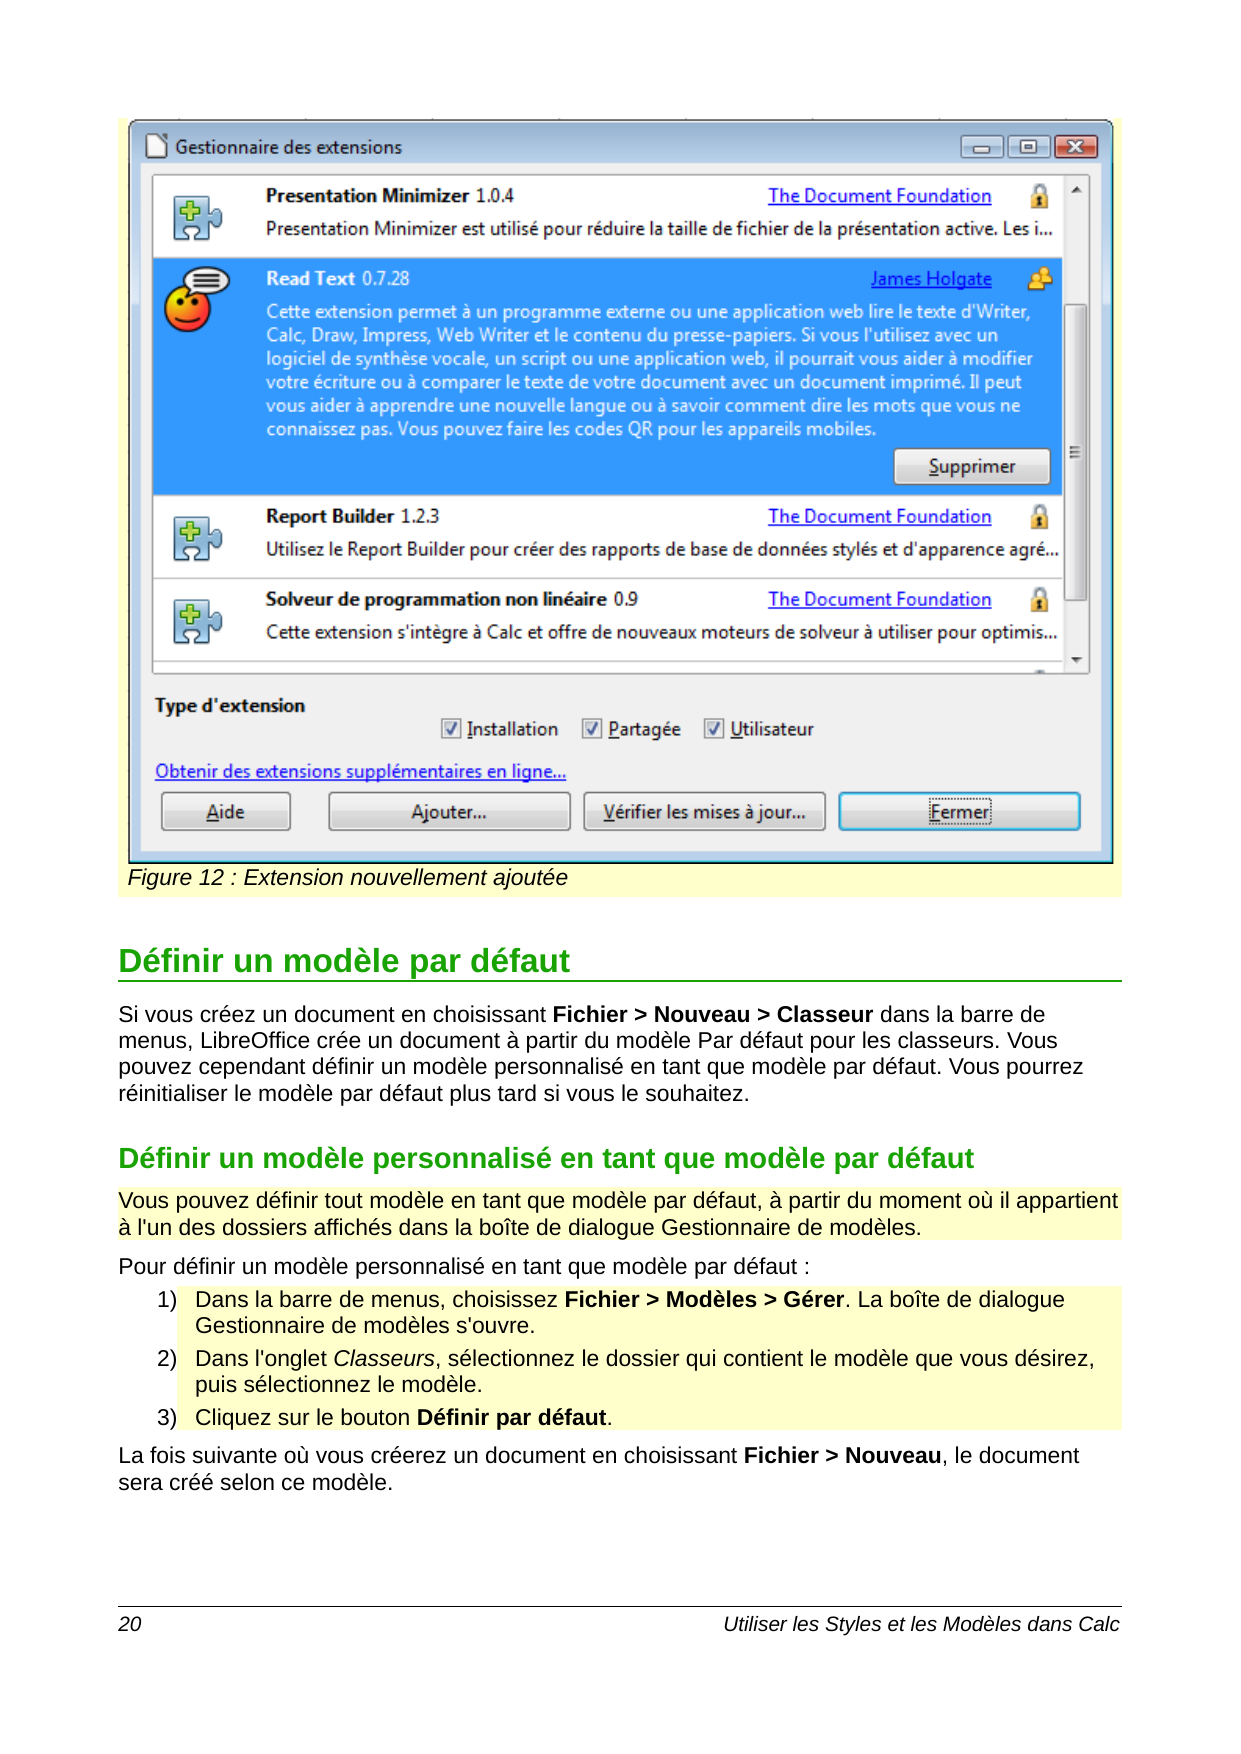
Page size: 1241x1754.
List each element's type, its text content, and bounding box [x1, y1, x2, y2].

text Figure 12 : Extension nouvellement ajoutée [127, 864, 1113, 890]
subtitle Définir un modèle personnalisé en tant que modèle par défaut [118, 1142, 1122, 1175]
list Cliquez sur le bouton Définir par défaut. [177, 1403, 1122, 1430]
list Dans l'onglet Classeurs, sélectionnez le dossier qui contient le modèle que vous désirez, puis sélectionnez le modèle. [177, 1344, 1122, 1397]
text La fois suivante où vous créerez un document en choisissant Fichier > Nouveau, le document sera créé selon ce modèle. [118, 1442, 1122, 1495]
subtitle Définir un modèle par défaut [118, 941, 1122, 980]
text Vous pouvez définir tout modèle en tant que modèle par défaut, à partir du moment où il appartient à l'un des dossiers affichés dans la boîte de dialogue Gestionnaire de modèles. [118, 1187, 1122, 1240]
text Si vous créez un document en choisissant Fichier > Nouveau > Classeur dans la barre de menus, LibreOffice crée un document à partir du modèle Par défaut pour les classeurs. Vous pouvez cependant définir un modèle personnalisé en tant que modèle par défaut. Vous pourrez réinitialiser le modèle par défaut plus tard si vous le souhaitez. [118, 1001, 1122, 1106]
picture [127, 118, 1114, 864]
list Dans la barre de menus, choisissez Fichier > Modèles > Gérer. La boîte de dialogue Gestionnaire de modèles s'ouvre. [177, 1286, 1122, 1338]
list Pour définir un modèle personnalisé en tant que modèle par défaut : [118, 1253, 1122, 1279]
